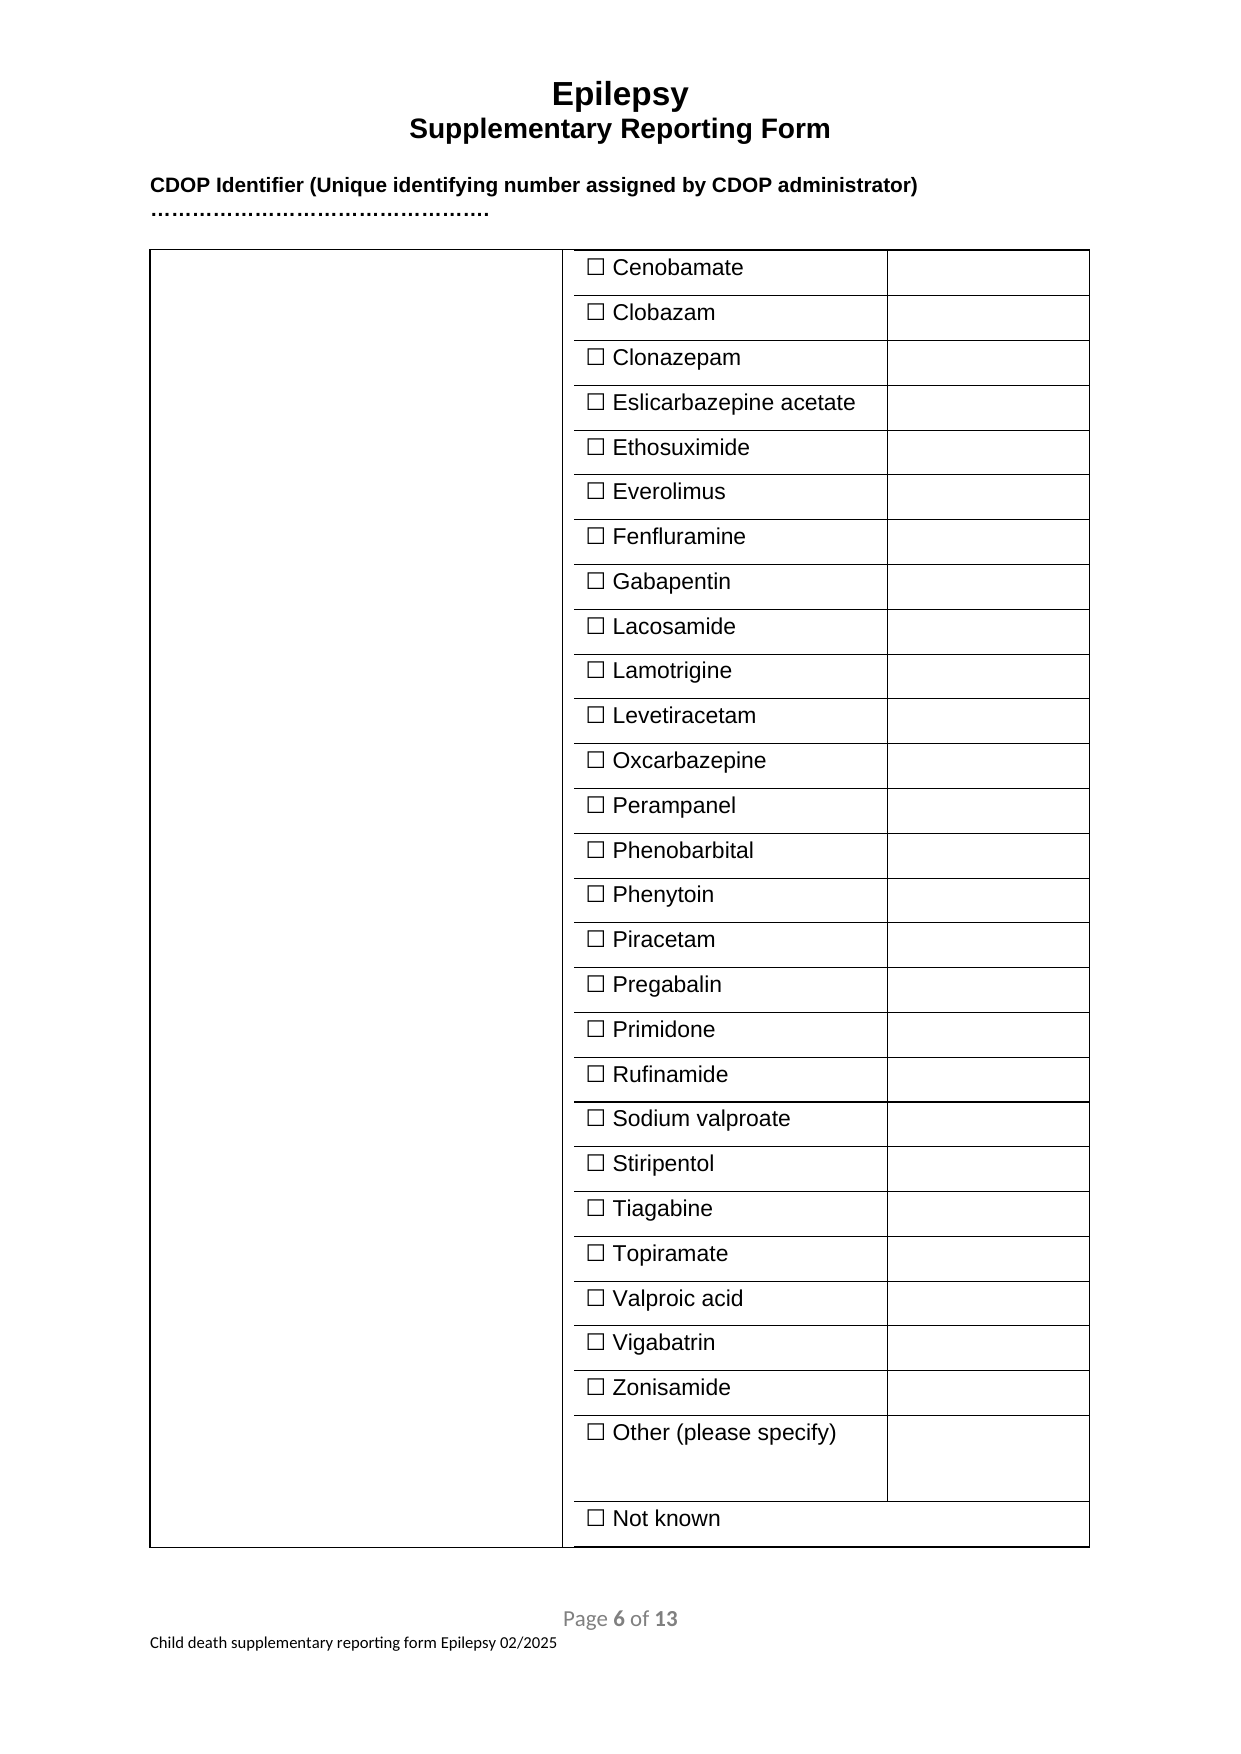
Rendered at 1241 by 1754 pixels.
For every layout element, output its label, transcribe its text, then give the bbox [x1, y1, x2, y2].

table_cell [888, 923, 1089, 967]
table_cell ☐ Piracetam [574, 923, 887, 967]
table_cell [888, 834, 1089, 877]
table_cell ☐ Phenobarbital [574, 834, 887, 877]
table_cell ☐ Topiramate [574, 1237, 887, 1281]
table_cell ☐ Sodium valproate [574, 1103, 887, 1146]
table_cell ☐ Other (please specify) [574, 1416, 887, 1501]
table_cell [888, 431, 1089, 474]
table_cell [888, 1147, 1089, 1191]
table_cell ☐ Cenobamate [574, 251, 887, 295]
table_cell [888, 1013, 1089, 1057]
table_cell ☐ Everolimus [574, 475, 887, 519]
table_cell ☐ Fenfluramine [574, 520, 887, 564]
table_cell [888, 610, 1089, 653]
table_cell [888, 341, 1089, 385]
table_cell ☐ Phenytoin [574, 879, 887, 922]
table_cell [888, 744, 1089, 788]
table_cell ☐ Lacosamide [574, 610, 887, 653]
table_cell [888, 296, 1089, 340]
table_cell [888, 565, 1089, 609]
table_cell [888, 520, 1089, 564]
table_cell [888, 251, 1089, 295]
table_cell ☐ Levetiracetam [574, 699, 887, 743]
table_cell [888, 1237, 1089, 1281]
table_cell ☐ Rufinamide [574, 1058, 887, 1101]
table_cell ☐ Valproic acid [574, 1282, 887, 1325]
table_cell ☐ Lamotrigine [574, 655, 887, 698]
table_cell [888, 386, 1089, 429]
table_cell [151, 250, 562, 1547]
table_cell [888, 655, 1089, 698]
table_cell [888, 1282, 1089, 1325]
table_cell [888, 879, 1089, 922]
table_cell [563, 250, 887, 1547]
table_cell ☐ Clonazepam [574, 341, 887, 385]
table_cell ☐ Oxcarbazepine [574, 744, 887, 788]
table_cell ☐ Gabapentin [574, 565, 887, 609]
table_cell ☐ Clobazam [574, 296, 887, 340]
table_cell ☐ Primidone [574, 1013, 887, 1057]
table_cell [888, 1416, 1089, 1501]
table_cell ☐ Stiripentol [574, 1147, 887, 1191]
table_cell [888, 1058, 1089, 1101]
table_cell ☐ Tiagabine [574, 1192, 887, 1236]
table_cell [888, 968, 1089, 1012]
table_cell [888, 699, 1089, 743]
table_cell [888, 1192, 1089, 1236]
table_cell ☐ Zonisamide [574, 1371, 887, 1415]
table_cell [888, 1371, 1089, 1415]
table_cell [888, 789, 1089, 833]
table_cell ☐ Ethosuximide [574, 431, 887, 474]
table_cell ☐ Eslicarbazepine acetate [574, 386, 887, 429]
table_cell ☐ Not known [574, 1502, 1089, 1546]
table_cell ☐ Perampanel [574, 789, 887, 833]
table_cell ☐ Vigabatrin [574, 1326, 887, 1370]
table_cell [888, 1103, 1089, 1146]
table_cell ☐ Pregabalin [574, 968, 887, 1012]
table_cell [888, 475, 1089, 519]
table_cell [888, 1326, 1089, 1370]
